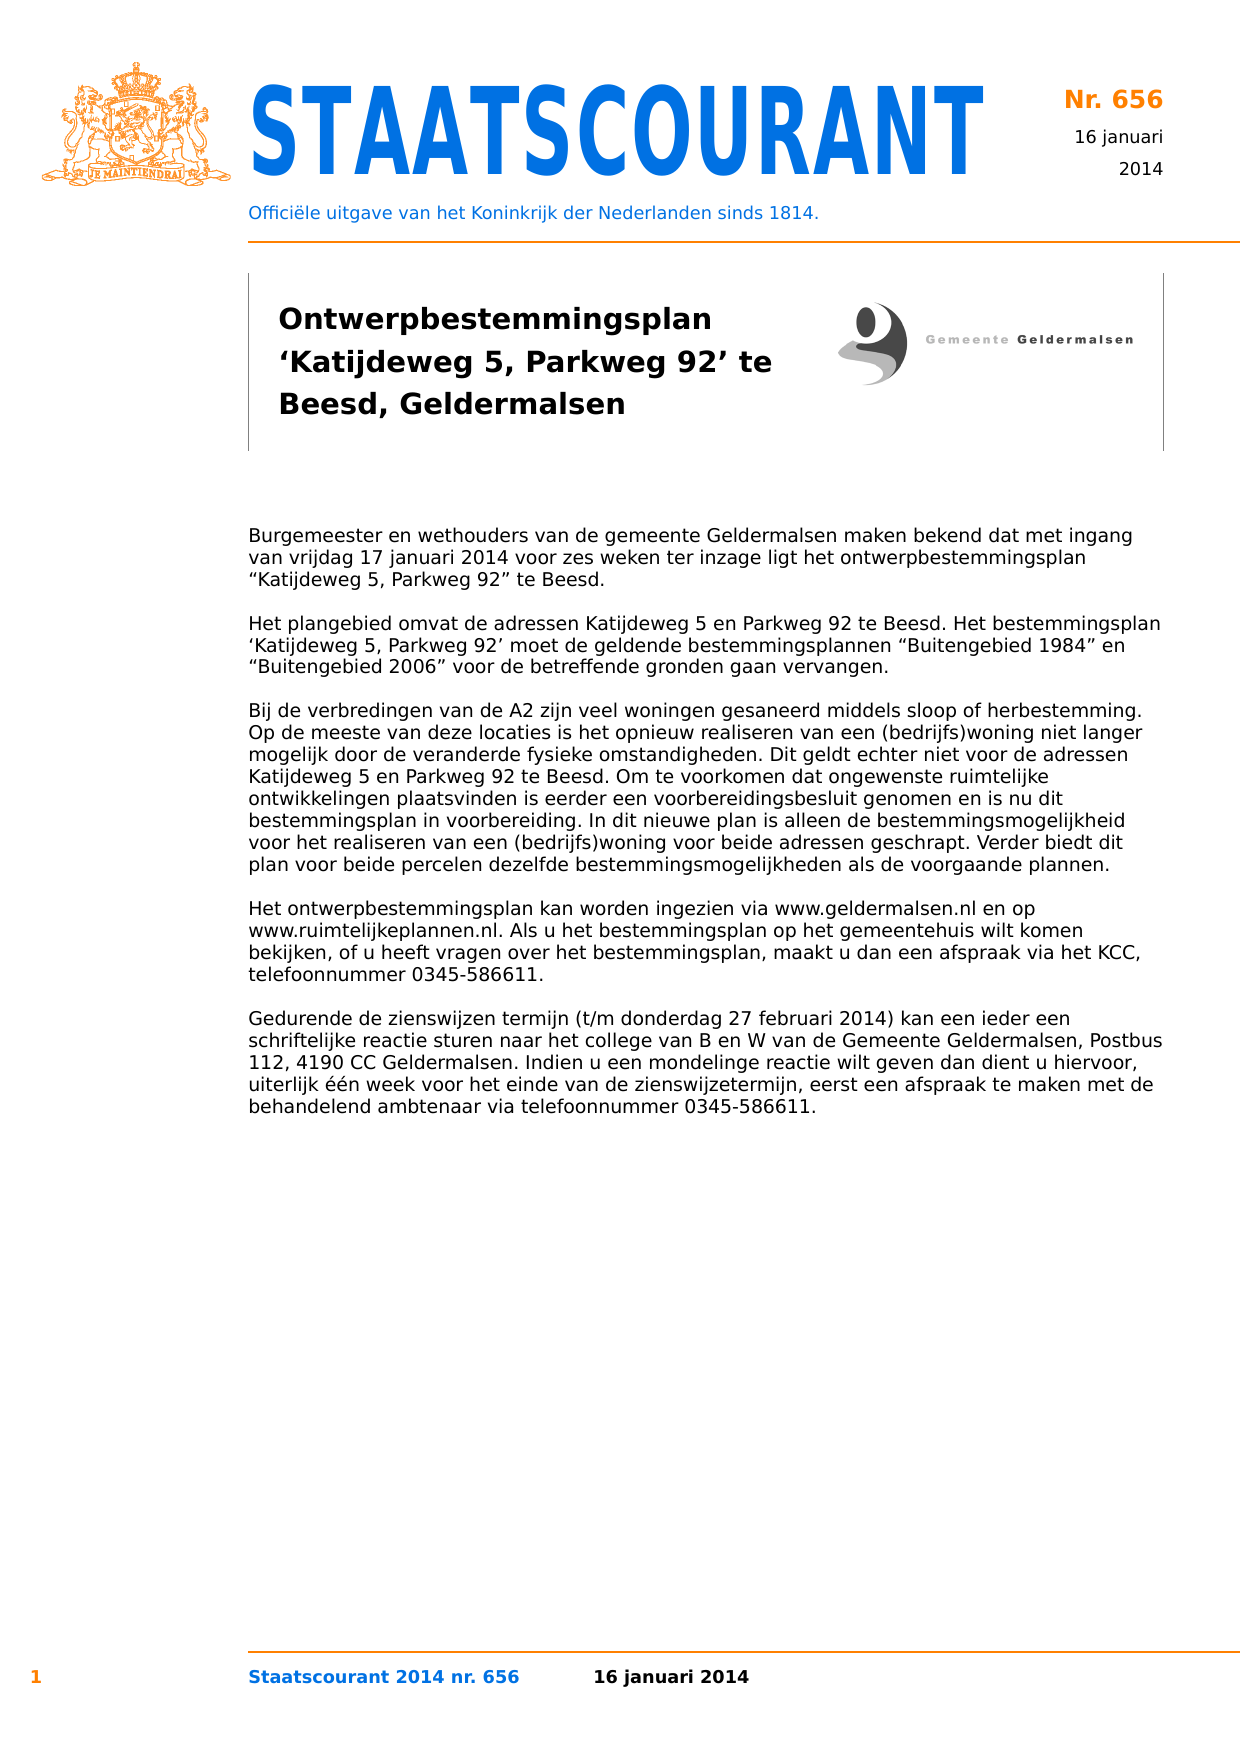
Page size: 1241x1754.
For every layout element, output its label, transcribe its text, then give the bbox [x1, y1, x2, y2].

text Burgemeester en wethouders van de gemeente Geldermalsen maken bekend dat met ingang van vrijdag 17 januari 2014 voor zes weken ter inzage ligt het ontwerpbestemmingsplan “Katijdeweg 5, Parkweg 92” te Beesd. [248, 525, 1163, 591]
table_header Nr. 656 [998, 62, 1240, 121]
table_header [25, 62, 248, 241]
picture [838, 302, 1134, 386]
table_cell 16 januari [998, 121, 1240, 153]
text Bij de verbredingen van de A2 zijn veel woningen gesaneerd middels sloop of herbestemming. Op de meeste van deze locaties is het opnieuw realiseren van een (bedrijfs)woning niet langer mogelijk door de veranderde fysieke omstandigheden. Dit geldt echter niet voor de adressen Katijdeweg 5 en Parkweg 92 te Beesd. Om te voorkomen dat ongewenste ruimtelijke ontwikkelingen plaatsvinden is eerder een voorbereidingsbesluit genomen en is nu dit bestemmingsplan in voorbereiding. In dit nieuwe plan is alleen de bestemmingsmogelijkheid voor het realiseren van een (bedrijfs)woning voor beide adressen geschrapt. Verder biedt dit plan voor beide percelen dezelfde bestemmingsmogelijkheden als de voorgaande plannen. [248, 700, 1163, 876]
text Het ontwerpbestemmingsplan kan worden ingezien via www.geldermalsen.nl en op www.ruimtelijkeplannen.nl. Als u het bestemmingsplan op het gemeentehuis wilt komen bekijken, of u heeft vragen over het bestemmingsplan, maakt u dan een afspraak via het KCC, telefoonnummer 0345-586611. [248, 898, 1163, 986]
picture [41, 62, 231, 186]
table_header STAATSCOURANT [248, 62, 998, 203]
table_cell 2014 [998, 153, 1240, 203]
table_cell Officiële uitgave van het Koninkrijk der Nederlanden sinds 1814. [248, 203, 1240, 241]
text Gedurende de zienswijzen termijn (t/m donderdag 27 februari 2014) kan een ieder een schriftelijke reactie sturen naar het college van B en W van de Gemeente Geldermalsen, Postbus 112, 4190 CC Geldermalsen. Indien u een mondelinge reactie wilt geven dan dient u hiervoor, uiterlijk één week voor het einde van de zienswijzetermijn, eerst een afspraak te maken met de behandelend ambtenaar via telefoonnummer 0345-586611. [248, 1008, 1163, 1118]
text Het plangebied omvat de adressen Katijdeweg 5 en Parkweg 92 te Beesd. Het bestemmingsplan ‘Katijdeweg 5, Parkweg 92’ moet de geldende bestemmingsplannen “Buitengebied 1984” en “Buitengebied 2006” voor de betreffende gronden gaan vervangen. [248, 612, 1163, 678]
subtitle Ontwerpbestemmingsplan ‘Katijdeweg 5, Parkweg 92’ te Beesd, Geldermalsen [249, 273, 1163, 451]
